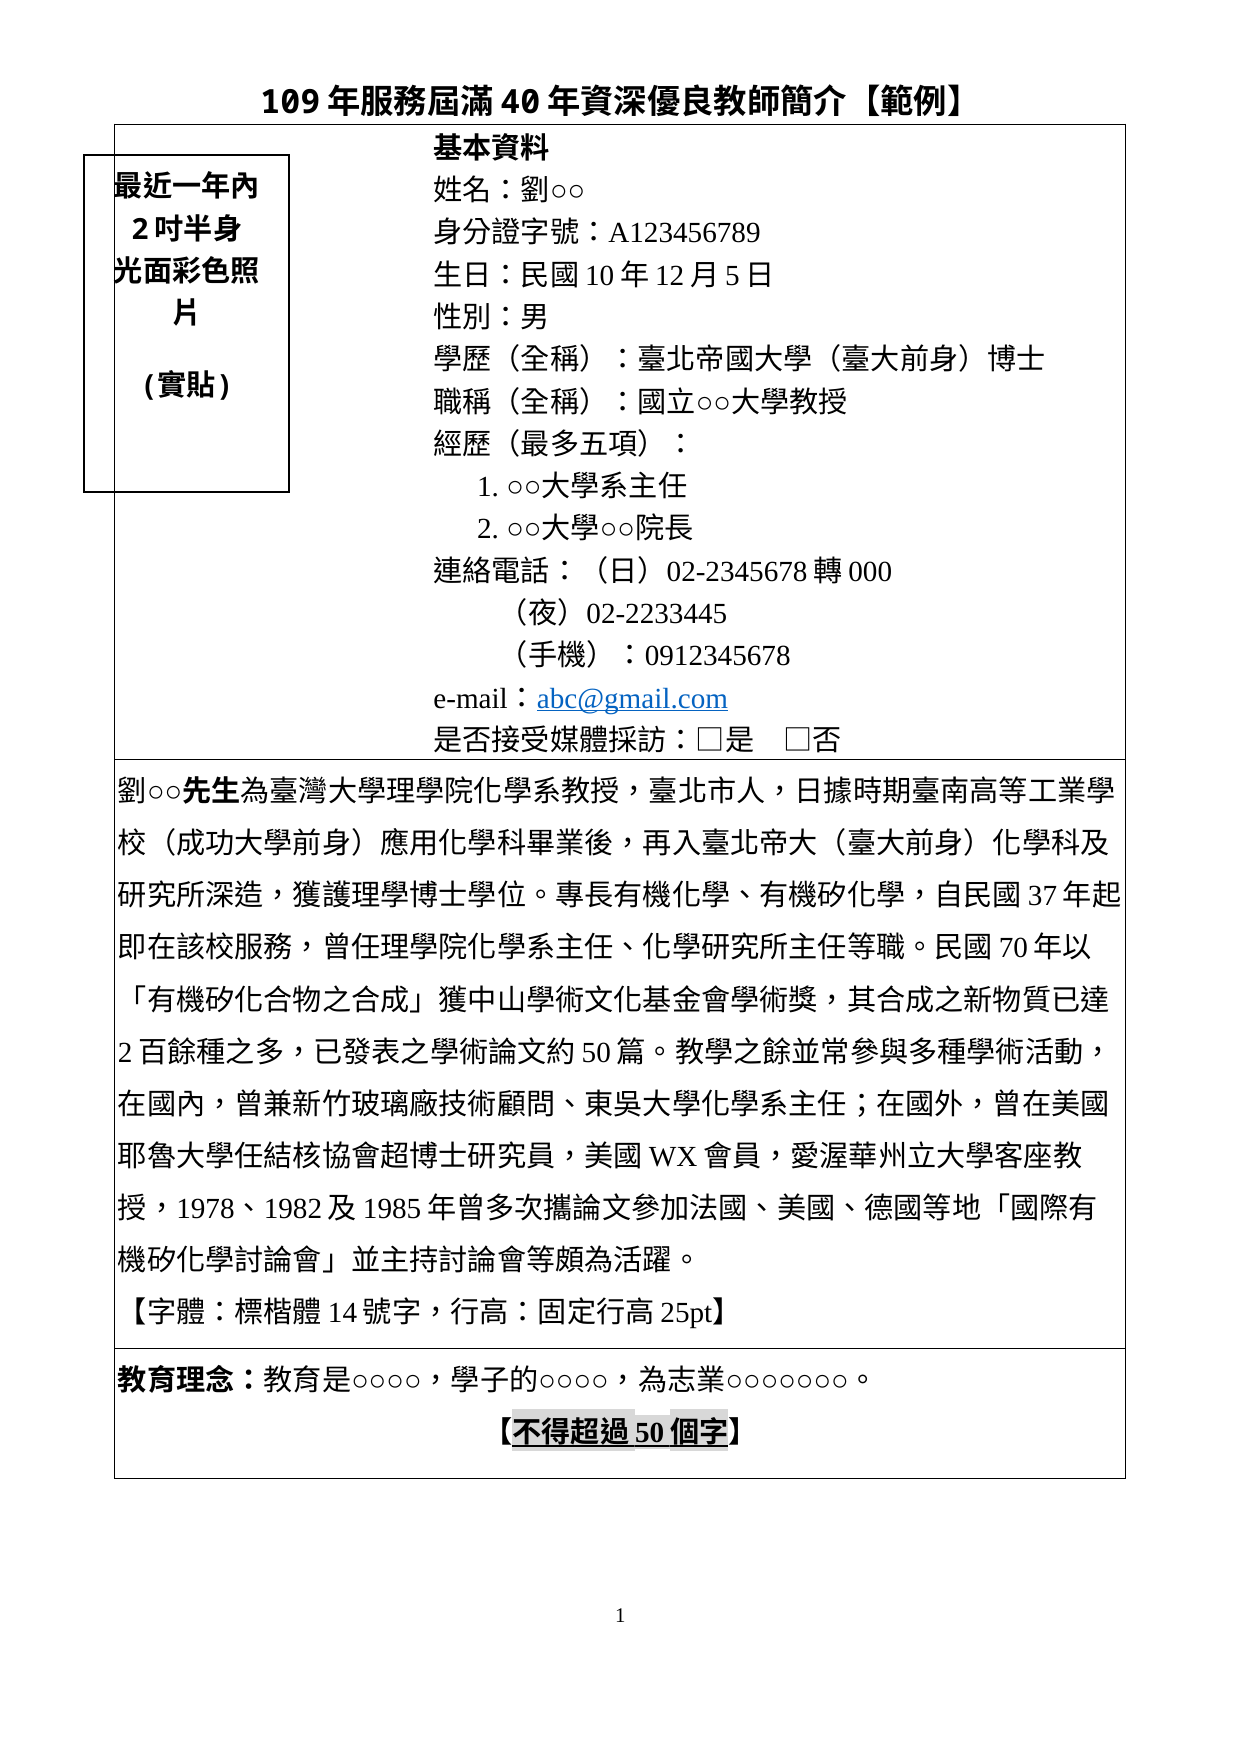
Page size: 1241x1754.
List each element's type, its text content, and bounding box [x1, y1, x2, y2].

table_header [115, 156, 288, 491]
table_header [115, 125, 430, 759]
table_cell 教育理念：教育是○○○○，學子的○○○○，為志業○○○○○○○。 【不得超過50個字】 [115, 1349, 1125, 1478]
table_cell 劉○○先生為臺灣大學理學院化學系教授，臺北市人，日據時期臺南高等工業學校（成功大學前身）應用化學科畢業後，再入臺北帝大（臺大前身）化學科及研究所深造，獲護理學博士學位。專長有機化學、有機矽化學，自民國37年起即在該校服務，曾任理學院化學系主任、化學研究所主任等職。民國70年以「有機矽化合物之合成」獲中山學術文化基金會學術獎，其合成之新物質已達2百餘種之多，已發表之學術論文約50篇。教學之餘並常參與多種學術活動，在國內，曾兼新竹玻璃廠技術顧問、東吳大學化學系主任；在國外，曾在美國耶魯大學任結核協會超博士研究員，美國WX會員，愛渥華州立大學客座教授，1978、1982及1985年曾多次攜論文參加法國、美國、德國等地「國際有機矽化學討論會」並主持討論會等頗為活躍。 【字體：標楷體14號字，行高：固定行高25pt】 [115, 760, 1125, 1348]
text 109年服務屆滿40年資深優良教師簡介【範例】 [59, 75, 1181, 123]
table_header [115, 270, 122, 280]
table_header [85, 156, 114, 491]
table_header 基本資料 姓名：劉○○ 身分證字號：A123456789 生日：民國10年12月5日 性別：男 學歷（全稱）：臺北帝國大學（臺大前身）博士 職稱（全稱）：國立○○大學教授 經歷（最多五項）： 1. ○○大學系主任 2. ○○大學○○院長 連絡電話：（日）02-2345678轉000 （夜）02-2233445 （手機）：0912345678 e-mail：abc@gmail.com 是否接受媒體採訪：□是 □否 [430, 125, 1125, 759]
